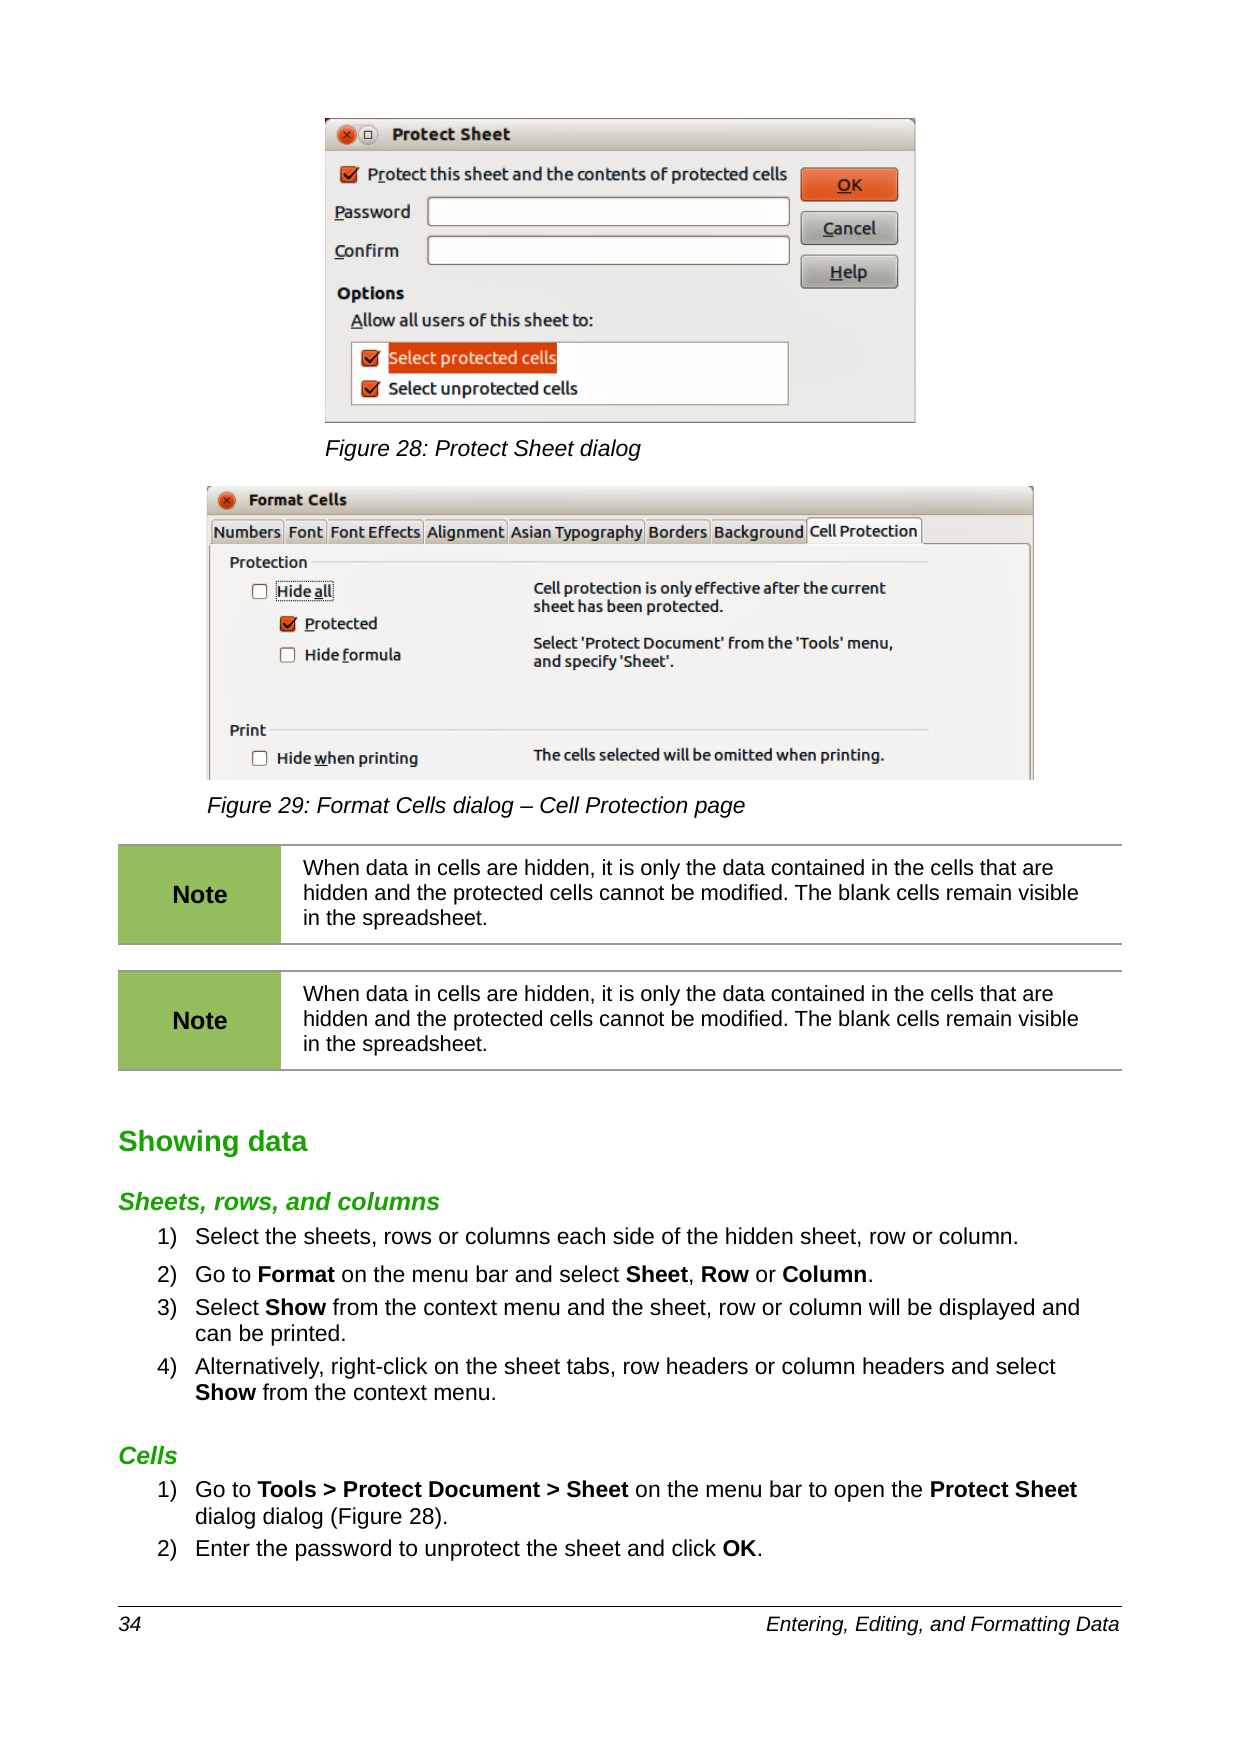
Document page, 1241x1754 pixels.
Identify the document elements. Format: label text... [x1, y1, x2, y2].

subtitle Cells [118, 1441, 1122, 1470]
picture [325, 118, 916, 423]
picture [206, 486, 1034, 780]
list Go to Format on the menu bar and select Sheet, Row or Column. [177, 1261, 1122, 1288]
text Figure 28: Protect Sheet dialog [325, 435, 915, 461]
list Select the sheets, rows or columns each side of the hidden sheet, row or column. [177, 1223, 1122, 1249]
table_header When data in cells are hidden, it is only the data contained in the cells that are hidden and the protected cells cannot be modified. The blank cells remain visible in the spreadsheet. [281, 846, 1122, 943]
text Figure 29: Format Cells dialog – Cell Protection page [207, 792, 1033, 819]
list Enter the password to unprotect the sheet and click OK. [177, 1535, 1122, 1562]
list Go to Tools > Protect Document > Sheet on the menu bar to open the Protect Sheet dialog dialog (Figure 28). [177, 1476, 1122, 1529]
list Alternatively, right-click on the sheet tabs, row headers or column headers and select Show from the context menu. [177, 1353, 1122, 1406]
table_header Note [118, 846, 281, 943]
table_header Note [118, 972, 281, 1069]
list Select Show from the context menu and the sheet, row or column will be displayed and can be printed. [177, 1294, 1122, 1347]
subtitle Showing data [118, 1124, 1122, 1158]
subtitle Sheets, rows, and columns [118, 1187, 1122, 1216]
table_header When data in cells are hidden, it is only the data contained in the cells that are hidden and the protected cells cannot be modified. The blank cells remain visible in the spreadsheet. [281, 972, 1122, 1069]
